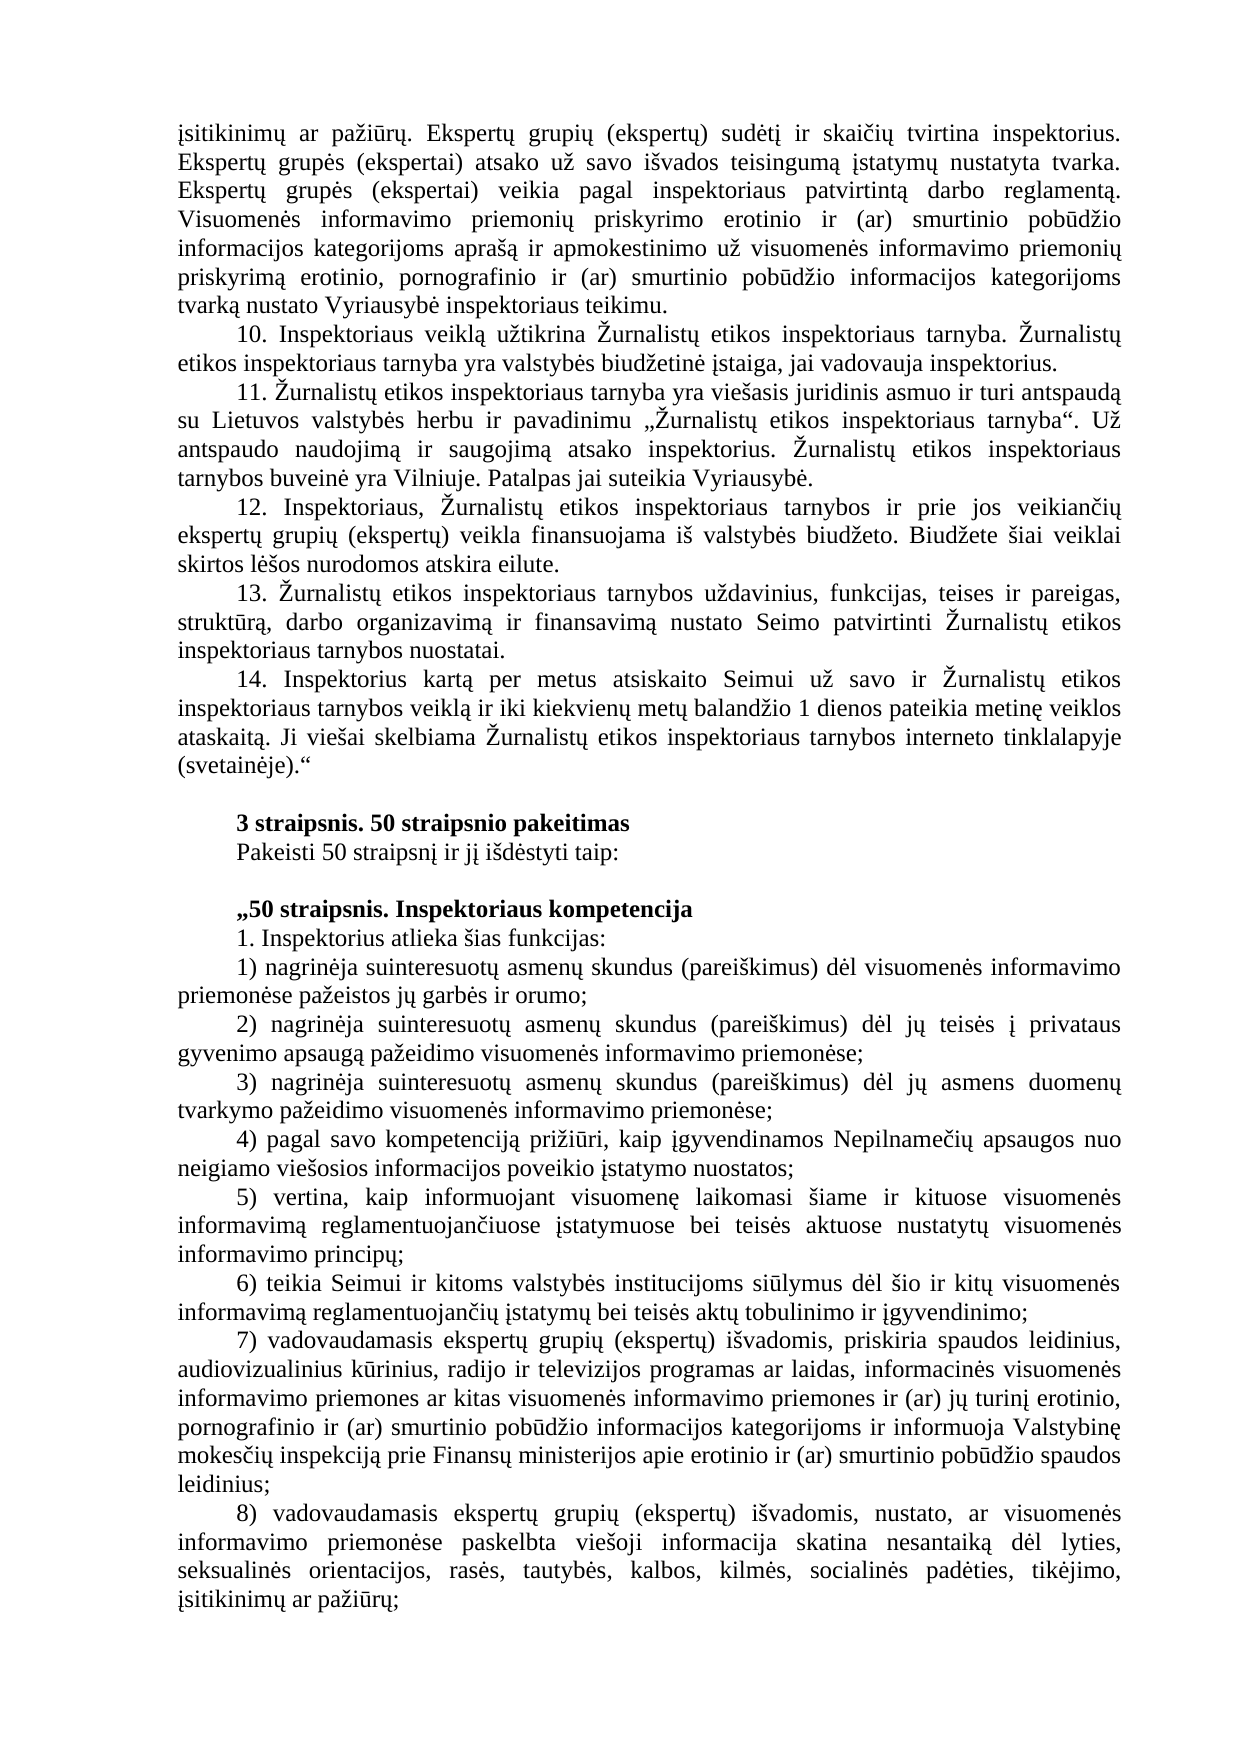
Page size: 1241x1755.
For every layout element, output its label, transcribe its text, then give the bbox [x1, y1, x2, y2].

text 2) nagrinėja suinteresuotų asmenų skundus (pareiškimus) dėl jų teisės į privataus gyvenimo apsaugą pažeidimo visuomenės informavimo priemonėse; [177, 1009, 1122, 1067]
text 6) teikia Seimui ir kitoms valstybės institucijoms siūlymus dėl šio ir kitų visuomenės informavimą reglamentuojančių įstatymų bei teisės aktų tobulinimo ir įgyvendinimo; [177, 1268, 1122, 1326]
text 4) pagal savo kompetenciją prižiūri, kaip įgyvendinamos Nepilnamečių apsaugos nuo neigiamo viešosios informacijos poveikio įstatymo nuostatos; [177, 1124, 1122, 1182]
text Pakeisti 50 straipsnį ir jį išdėstyti taip: [177, 837, 1122, 866]
text įsitikinimų ar pažiūrų. Ekspertų grupių (ekspertų) sudėtį ir skaičių tvirtina inspektorius. Ekspertų grupės (ekspertai) atsako už savo išvados teisingumą įstatymų nustatyta tvarka. Ekspertų grupės (ekspertai) veikia pagal inspektoriaus patvirtintą darbo reglamentą. Visuomenės informavimo priemonių priskyrimo erotinio ir (ar) smurtinio pobūdžio informacijos kategorijoms aprašą ir apmokestinimo už visuomenės informavimo priemonių priskyrimą erotinio, pornografinio ir (ar) smurtinio pobūdžio informacijos kategorijoms tvarką nustato Vyriausybė inspektoriaus teikimu. [177, 118, 1122, 319]
text 14. Inspektorius kartą per metus atsiskaito Seimui už savo ir Žurnalistų etikos inspektoriaus tarnybos veiklą ir iki kiekvienų metų balandžio 1 dienos pateikia metinę veiklos ataskaitą. Ji viešai skelbiama Žurnalistų etikos inspektoriaus tarnybos interneto tinklalapyje (svetainėje).“ [177, 664, 1122, 779]
text 3) nagrinėja suinteresuotų asmenų skundus (pareiškimus) dėl jų asmens duomenų tvarkymo pažeidimo visuomenės informavimo priemonėse; [177, 1067, 1122, 1124]
text 1. Inspektorius atlieka šias funkcijas: [177, 923, 1122, 952]
text 3 straipsnis. 50 straipsnio pakeitimas [177, 808, 1122, 837]
text 13. Žurnalistų etikos inspektoriaus tarnybos uždavinius, funkcijas, teises ir pareigas, struktūrą, darbo organizavimą ir finansavimą nustato Seimo patvirtinti Žurnalistų etikos inspektoriaus tarnybos nuostatai. [177, 578, 1122, 664]
text 11. Žurnalistų etikos inspektoriaus tarnyba yra viešasis juridinis asmuo ir turi antspaudą su Lietuvos valstybės herbu ir pavadinimu „Žurnalistų etikos inspektoriaus tarnyba“. Už antspaudo naudojimą ir saugojimą atsako inspektorius. Žurnalistų etikos inspektoriaus tarnybos buveinė yra Vilniuje. Patalpas jai suteikia Vyriausybė. [177, 377, 1122, 492]
text „50 straipsnis. Inspektoriaus kompetencija [177, 894, 1122, 923]
text 8) vadovaudamasis ekspertų grupių (ekspertų) išvadomis, nustato, ar visuomenės informavimo priemonėse paskelbta viešoji informacija skatina nesantaiką dėl lyties, seksualinės orientacijos, rasės, tautybės, kalbos, kilmės, socialinės padėties, tikėjimo, įsitikinimų ar pažiūrų; [177, 1498, 1122, 1613]
text 7) vadovaudamasis ekspertų grupių (ekspertų) išvadomis, priskiria spaudos leidinius, audiovizualinius kūrinius, radijo ir televizijos programas ar laidas, informacinės visuomenės informavimo priemones ar kitas visuomenės informavimo priemones ir (ar) jų turinį erotinio, pornografinio ir (ar) smurtinio pobūdžio informacijos kategorijoms ir informuoja Valstybinę mokesčių inspekciją prie Finansų ministerijos apie erotinio ir (ar) smurtinio pobūdžio spaudos leidinius; [177, 1326, 1122, 1498]
text 12. Inspektoriaus, Žurnalistų etikos inspektoriaus tarnybos ir prie jos veikiančių ekspertų grupių (ekspertų) veikla finansuojama iš valstybės biudžeto. Biudžete šiai veiklai skirtos lėšos nurodomos atskira eilute. [177, 492, 1122, 578]
text 1) nagrinėja suinteresuotų asmenų skundus (pareiškimus) dėl visuomenės informavimo priemonėse pažeistos jų garbės ir orumo; [177, 952, 1122, 1009]
text 10. Inspektoriaus veiklą užtikrina Žurnalistų etikos inspektoriaus tarnyba. Žurnalistų etikos inspektoriaus tarnyba yra valstybės biudžetinė įstaiga, jai vadovauja inspektorius. [177, 319, 1122, 377]
text 5) vertina, kaip informuojant visuomenę laikomasi šiame ir kituose visuomenės informavimą reglamentuojančiuose įstatymuose bei teisės aktuose nustatytų visuomenės informavimo principų; [177, 1182, 1122, 1268]
